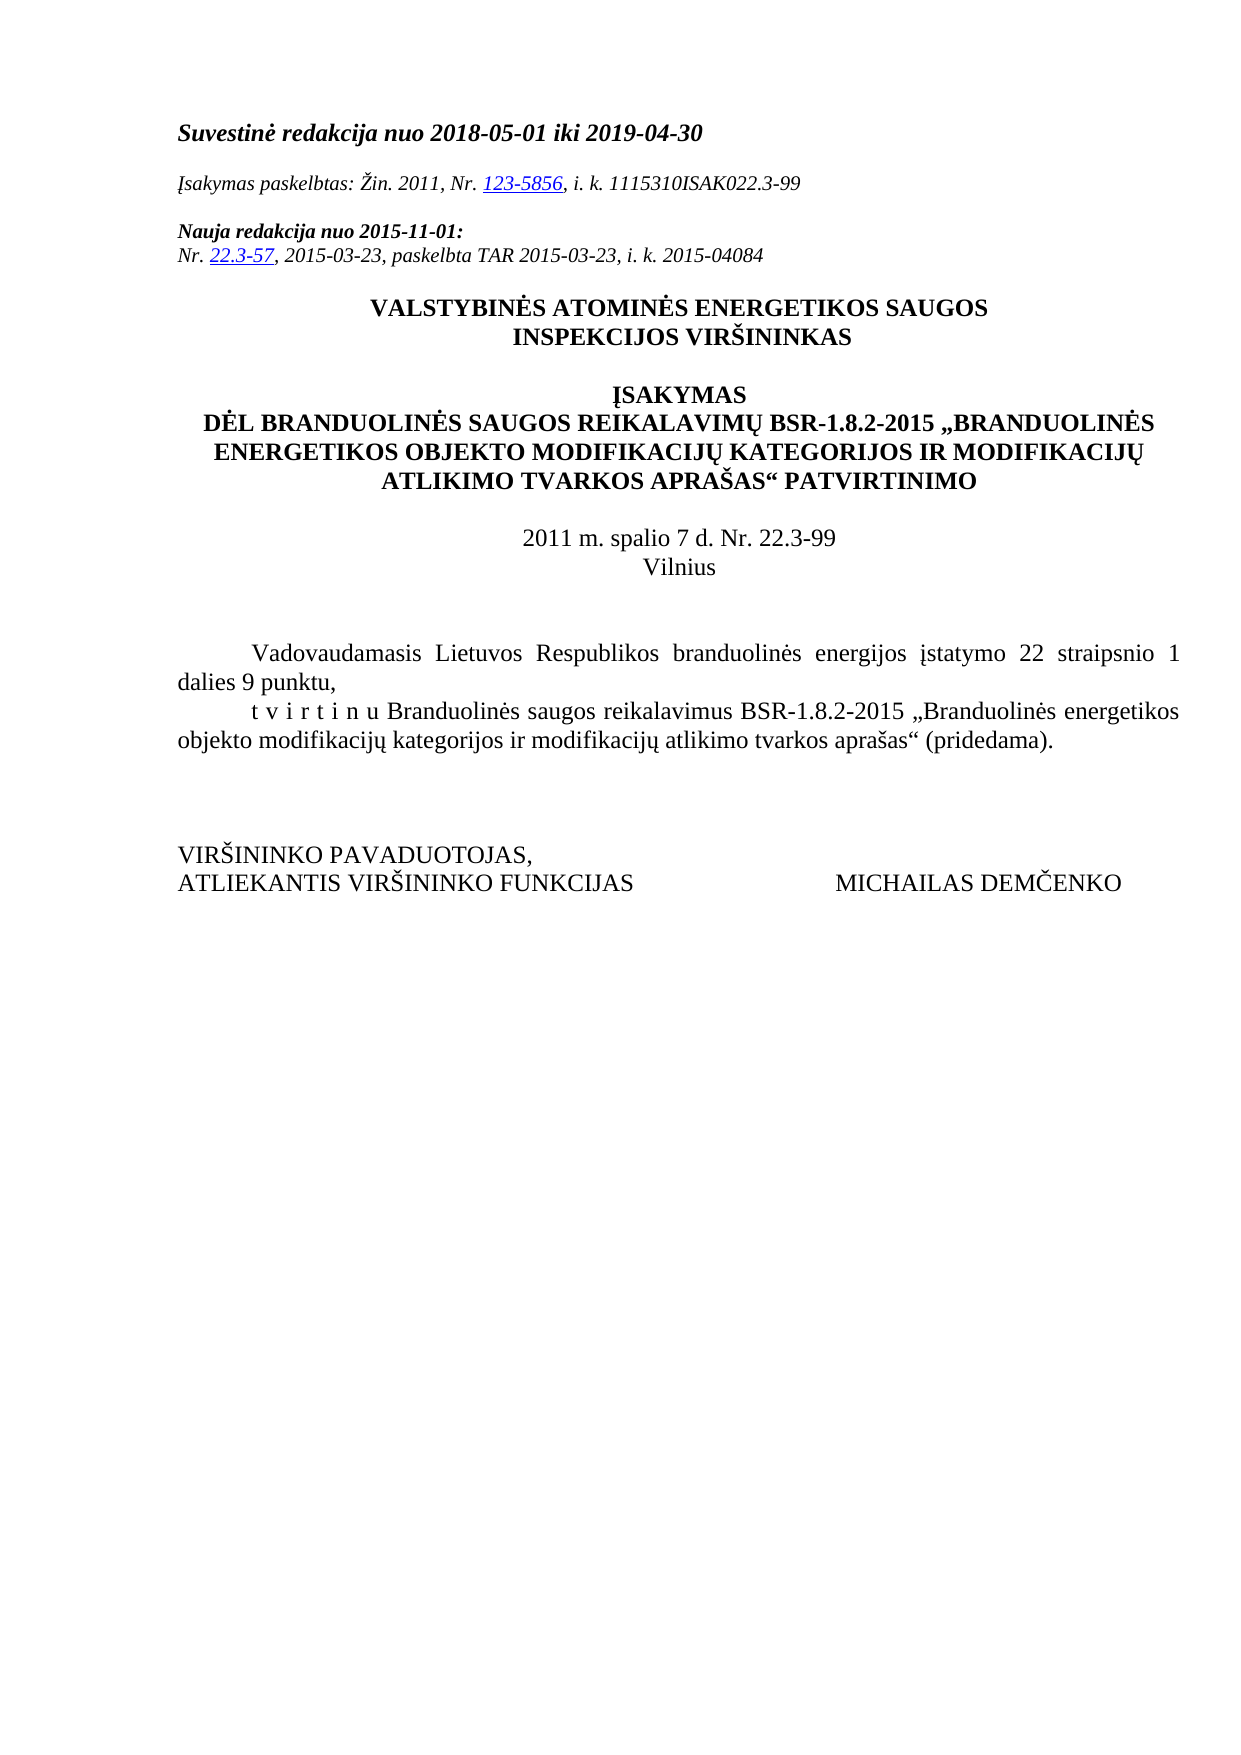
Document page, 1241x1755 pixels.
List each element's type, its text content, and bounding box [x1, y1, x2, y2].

text ĮSAKYMAS [177, 380, 1181, 408]
text INSPEKCIJOS VIRŠININKAS [177, 322, 1181, 351]
text t v i r t i n u Branduolinės saugos reikalavimus BSR-1.8.2-2015 „Branduolinės energetikos objekto modifikacijų kategorijos ir modifikacijų atlikimo tvarkos aprašas“ (pridedama). [177, 696, 1181, 753]
text Suvestinė redakcija nuo 2018-05-01 iki 2019-04-30 [177, 118, 1181, 147]
text Vilnius [177, 552, 1181, 581]
text Nauja redakcija nuo 2015-11-01: [177, 219, 1181, 243]
text Vadovaudamasis Lietuvos Respublikos branduolinės energijos įstatymo 22 straipsnio 1 dalies 9 punktu, [177, 638, 1181, 696]
text VALSTYBINĖS ATOMINĖS ENERGETIKOS SAUGOS [177, 293, 1181, 322]
text Viršininko pavaduotojas, [177, 840, 1181, 868]
text Nr. 22.3-57, 2015-03-23, paskelbta TAR 2015-03-23, i. k. 2015-04084 [177, 243, 1181, 267]
text Įsakymas paskelbtas: Žin. 2011, Nr. 123-5856, i. k. 1115310ISAK022.3-99 [177, 171, 1181, 195]
text DĖL BRANDUOLINĖS SAUGOS REIKALAVIMŲ BSR-1.8.2-2015 „BRANDUOLINĖS ENERGETIKOS OBJEKTO MODIFIKACIJŲ KATEGORIJOS IR MODIFIKACIJŲ ATLIKIMO TVARKOS APRAŠAS“ PATVIRTINIMO [177, 408, 1181, 495]
text 2011 m. spalio 7 d. Nr. 22.3-99 [177, 523, 1181, 552]
text atliekantis viršininko funkcijas Michailas Demčenko [177, 868, 1181, 897]
